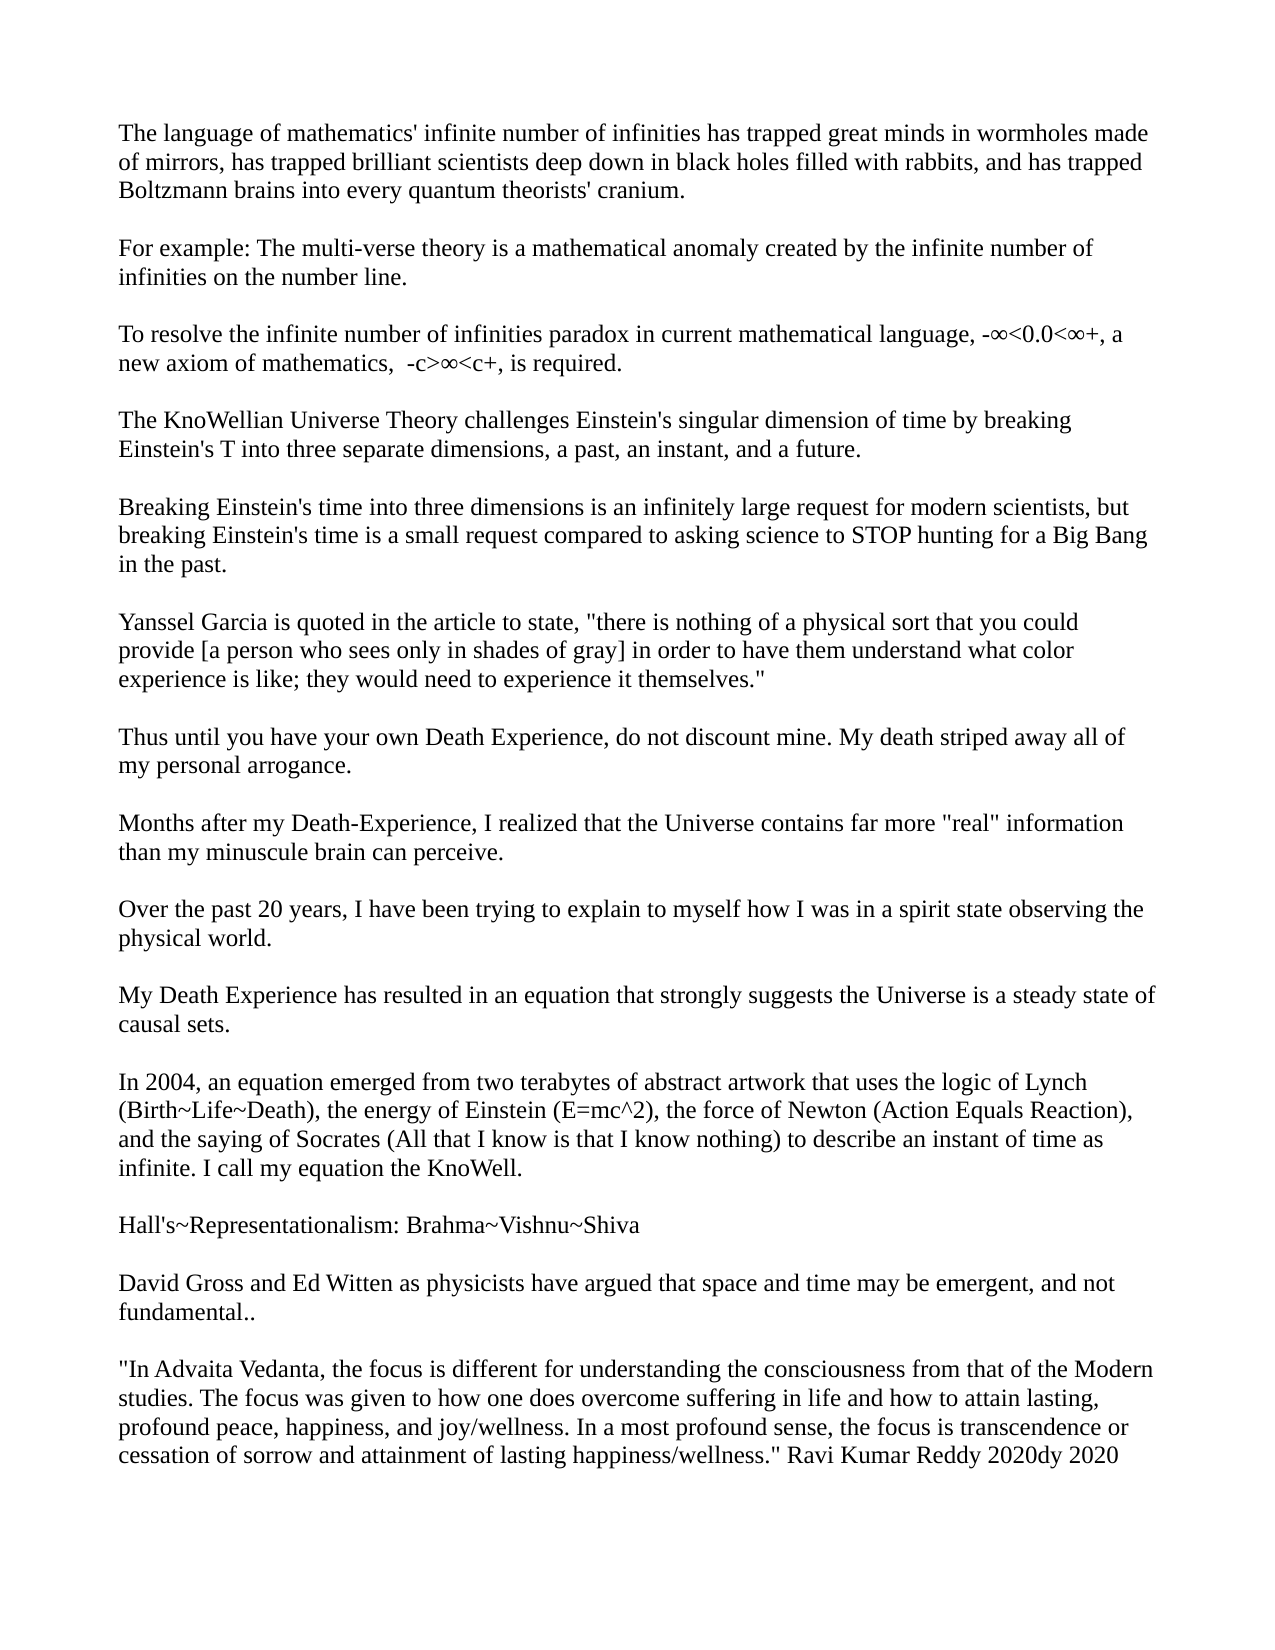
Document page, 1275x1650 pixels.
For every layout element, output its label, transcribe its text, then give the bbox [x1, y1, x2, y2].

text Thus until you have your own Death Experience, do not discount mine. My death striped away all of my personal arrogance. [118, 722, 1157, 779]
text In 2004, an equation emerged from two terabytes of abstract artwork that uses the logic of Lynch (Birth~Life~Death), the energy of Einstein (E=mc^2), the force of Newton (Action Equals Reaction), and the saying of Socrates (All that I know is that I know nothing) to describe an instant of time as infinite. I call my equation the KnoWell. [118, 1067, 1157, 1182]
text Yanssel Garcia is quoted in the article to state, "there is nothing of a physical sort that you could provide [a person who sees only in shades of gray] in order to have them understand what color experience is like; they would need to experience it themselves." [118, 607, 1157, 693]
text "In Advaita Vedanta, the focus is different for understanding the consciousness from that of the Modern studies. The focus was given to how one does overcome suffering in life and how to attain lasting, profound peace, happiness, and joy/wellness. In a most profound sense, the focus is transcendence or cessation of sorrow and attainment of lasting happiness/wellness." Ravi Kumar Reddy 2020dy 2020 [118, 1354, 1157, 1469]
text To resolve the infinite number of infinities paradox in current mathematical language, -∞<0.0<∞+, a new axiom of mathematics, -c>∞<c+, is required. [118, 319, 1157, 377]
text Breaking Einstein's time into three dimensions is an infinitely large request for modern scientists, but breaking Einstein's time is a small request compared to asking science to STOP hunting for a Big Bang in the past. [118, 492, 1157, 578]
text Over the past 20 years, I have been trying to explain to myself how I was in a spirit state observing the physical world. [118, 894, 1157, 952]
text Months after my Death-Experience, I realized that the Universe contains far more "real" information than my minuscule brain can perceive. [118, 808, 1157, 866]
text For example: The multi-verse theory is a mathematical anomaly created by the infinite number of infinities on the number line. [118, 233, 1157, 291]
text The language of mathematics' infinite number of infinities has trapped great minds in wormholes made of mirrors, has trapped brilliant scientists deep down in black holes filled with rabbits, and has trapped Boltzmann brains into every quantum theorists' cranium. [118, 118, 1157, 204]
text Hall's~Representationalism: Brahma~Vishnu~Shiva [118, 1211, 1157, 1239]
text David Gross and Ed Witten as physicists have argued that space and time may be emergent, and not fundamental.. [118, 1268, 1157, 1326]
text My Death Experience has resulted in an equation that strongly suggests the Universe is a steady state of causal sets. [118, 981, 1157, 1038]
text The KnoWellian Universe Theory challenges Einstein's singular dimension of time by breaking Einstein's T into three separate dimensions, a past, an instant, and a future. [118, 406, 1157, 463]
